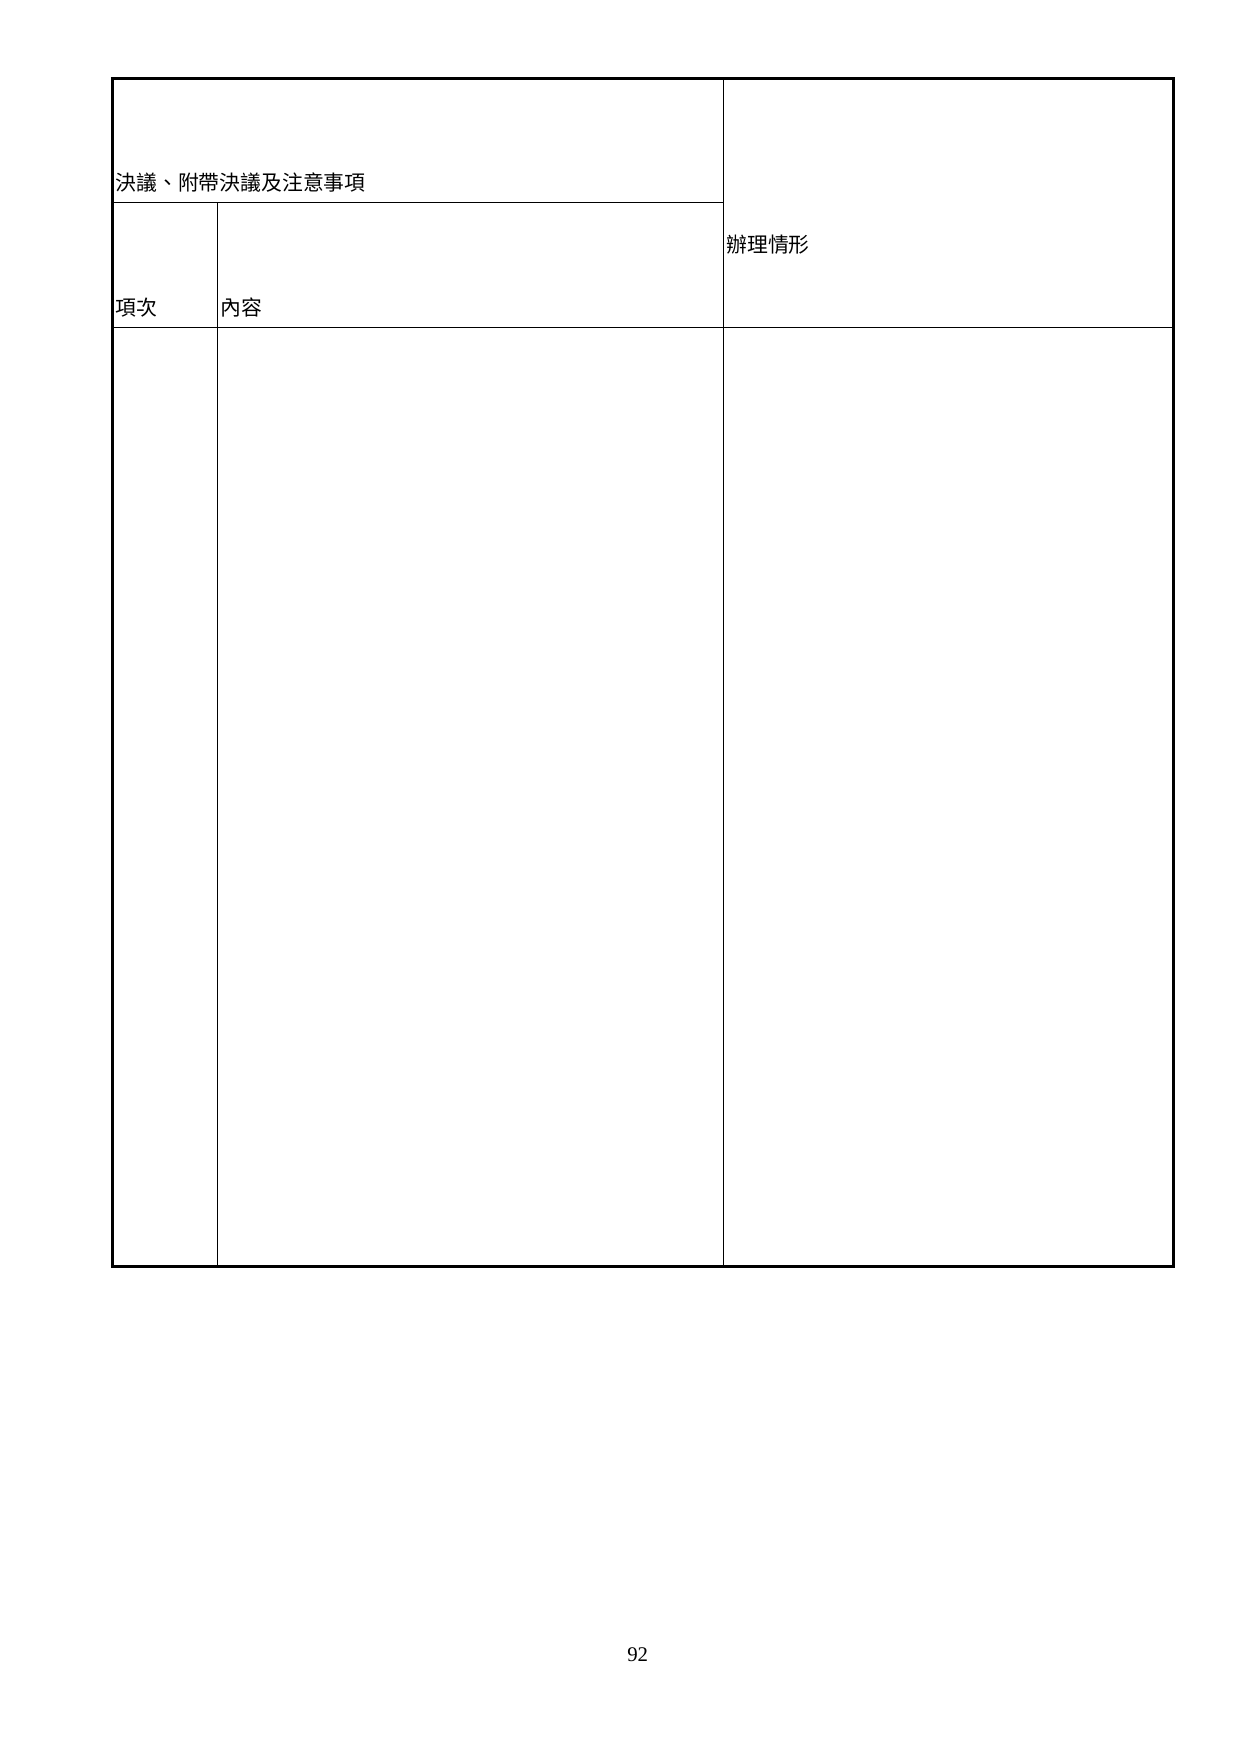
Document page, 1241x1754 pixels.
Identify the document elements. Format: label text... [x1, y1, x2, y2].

table_header 辦理情形 [724, 80, 1172, 327]
table_cell 內容 [218, 203, 723, 327]
table_cell 第二項 第三項 第四項 第五項 第六項 第七項 第八項 第九項 第十項 第十一項 第十二項 第十三項 第十四項 第十五項 第十六項 第十七項 第十八項 第八項 第三項 第五項 第十七項 第二十四項 第一項 第二項 第三項 第四項 第一項 第二項 第三項 [114, 328, 217, 1264]
table_cell 104年度中央政府總預算案針對各機關及所屬統刪項目如下： 1.油料：統刪30%；另隨同減列交通部辦理離島載客船舶油價補貼0.07億元、公路總局辦理公共運輸油價補貼1.05億元。 2.大陸地區旅費：統刪10%。 3.委辦費：除人事行政總處、公務人力發展中心、中央選舉委員會及所屬、公務人員保障暨培訓委員會、警政署及所屬、外交部主管、教育部主管、法務部主管、勞工保險局、職業安全衛生署危險性機械及設備檢查與管理、動植物防疫檢疫局及所屬屠宰衛生檢查、畜禽藥物殘留檢測及檢疫偵測犬業務、衛生福利部落實長照十年計畫、推動長照服務體系及長照服務網業務相關預算、健全緊急醫療照護網絡、健全醫療衛生體系、醫事人力培育與訓練、推動身心障礙醫療復建網絡、社會救助業務、保護服務業務、規劃建立社會工作專業、推動性別暴力防治相關預算、食品藥物管理署科技發展工作及食品藥物管理業務相關預算、社會及家庭署辦理推展身心障礙者福利服務相關預算、文化部主管不刪；智慧財產局、工業局工業技術升級輔導計畫、標準檢驗局及所屬辦理國家度量衡標準實驗室整體運作與發展及民生化學計量標準計畫統刪1%外，其餘統刪10%，其中大陸委員會、考試院、營建署及所屬、消防署及所屬、入出國及移民署、建築研究所、國防部所屬、財政部、國庫署、交通部、中央氣象局、觀光局及所屬、運輸研究所、農業委員會、茶業改良場、疾病管制署、中央健康保險署、社會及家庭署、新竹科學工業園區管理局及所屬、中部科學工業園區管理局及所屬、保險局改以其他項目刪減替代，科目自行調整。 4.一般事務費：除中央研究院、人事行政總處及所屬、國立故宮博物院、中央選舉委員會及所屬、立法院主管、公務人員保障暨培訓委員會、國家文官學院及所屬、監察院、警政署及所屬、外交部主管、體育署、法務部主管、智慧財產局、工業局工業技術升級輔導計畫、勞工保險局、衛生福利部落實長照十年計畫、推動長照服務體系及長照服務網業務相關預算、健全緊急醫療照護網絡、健全醫療衛生體系、醫事人力培育與訓練、推動身心障礙醫療復建網絡、社會救助業務、保護服務業務、規劃建立社會工作專業、推動性別暴力防治相關預算、食品藥物管理署科技發展工作及食品藥物管理業務相關預算、中央健康保險署、社會及家庭署辦理推展身心障礙者福利服務相關預算、國軍退除役官兵輔導委員會聘用照顧服務員及護理人員相關預算不刪外，其餘統刪5%，其中總統府、國家發展委員會、國家通訊傳播委員會、公務人員退休撫卹基金監理委員會、營建署及所屬、消防署及所屬、空中勤務總隊、國防部所屬、賦稅署、臺北國稅局、高雄國稅局、北區國稅局及所屬、中區國稅局及所屬、南區國稅局及所屬、關務署及所屬、財政資訊中心、教育部、國家圖書館、國立公共資訊圖書館、國立教育廣播電臺、國立海洋科技博物館、中小企業處、交通部、民用航空局、中央氣象局、觀光局及所屬、運輸研究所、原子能委員會、放射性物料管理局、核能研究所、水土保持局、農業試驗所、林業試驗所、種苗改良繁殖場、桃園區農業改良場、花蓮區農業改良場、衛生福利部、社會及家庭署、環境檢驗所、環境保護人員訓練所、海岸巡防署主管、新竹科學工業園區管理局及所屬、證券期貨局改以其他項目刪減替代，科目自行調整。 5.軍事裝備設施、房屋建築、車輛及辦公器具、設施及機械設備養護費：除人事行政總處及所屬、國立故宮博物院、中央選舉委員會及所屬、立法院主管、公務人員保障暨培訓委員會、國家文官學院及所屬、監察院、警政署及所屬、中央警察大學設施及機械設備養護費、外交部駐外機構業務計畫、體育署、法務部主管、衛生福利部落實長照十年計畫、推動長照服務體系及長照服務網業務相關預算、保護服務業務相關預算、食品藥物管理署科技發展工作及食品藥物管理業務相關預算、海洋巡防總局艦艇歲修及機械儀器養護費不刪外，其餘統刪5%，其中國家安全會議、國史館臺灣文獻館、中央研究院、行政院、主計總處、國家發展委員會、考試院、公務人員退休撫卹基金監理委員會、內政部、營建署及所屬、消防署及所屬、入出國及移民署、國防部所屬、財政部、國庫署、賦稅署、臺北國稅局、高雄國稅局、北區國稅局及所屬、中區國稅局及所屬、南區國稅局及所屬、關務署及所屬、財政資訊中心、國家圖書館、國立公共資訊圖書館、國立教育廣播電臺、國立海洋科技博物館、交通部、民用航空局、中央氣象局、觀光局及所屬、運輸研究所、公路總局及所屬、原子能委員會、放射性物料管理局、農業委員會、水土保持局、林業試驗所、特有生物研究保育中心、漁業署及所屬、衛生福利部、疾病管制署、中央健康保險署、環境保護署、環境檢驗所、環境保護人員訓練所、海岸巡防署主管、新竹科學工業園區管理局及所屬改以其他項目刪減替代，科目自行調整。 6.國內旅費：除中央研究院、人事行政總處及所屬、國立故宮博物院、中央選舉委員會及所屬、公務人員保障暨培訓委員會、國家文官學院及所屬、監察院主管、警政署及所屬、體育署、法務部主管、工業局工業技術升級輔導計畫、衛生福利部落實長照十年計畫、推動長照服務體系及長照服務網業務相關預算、健全緊急醫療照護網絡、健全醫療衛生體系、醫事人力培育與訓練、推動身心障礙醫療復建網絡、社會救助業務、保護服務業務、規劃建立社會工作專業相關預算、食品藥物管理署科技發展工作及食品藥物管理業務相關預算、社會及家庭署辦理推展身心障礙者福利服務相關預算不刪外，其餘統刪5%，其中國史館臺灣文獻館、主計總處、國家發展委員會、考試院、內政部、營建署及所屬、消防署及所屬、役政署、入出國及移民署、空中勤務總隊、國防部所屬、賦稅署、臺北國稅局、高雄國稅局、北區國稅局及所屬、中區國稅局及所屬、南區國稅局及所屬、關務署及所屬、財政資訊中心、國家圖書館、國立公共資訊圖書館、國立教育廣播電臺、國立海洋科技博物館、交通部、中央氣象局、觀光局及所屬、運輸研究所、公路總局及所屬、原子能委員會、放射性物料管理局、農業委員會、水土保持局、衛生福利部、疾病管制署、社會及家庭署、環境保護署、環境檢驗所、環境保護人員訓練所、新竹科學工業園區管理局及所屬、檢查局、臺灣省政府改以其他項目刪減替代，科目自行調整。 7.國外旅費：除中央研究院、人事行政總處及所屬、國立故宮博物院、中央選舉委員會及所屬、立法院主管委員國會交流事務費、公務人員保障暨培訓委員會、國家文官學院及所屬、監察院、警政署及所屬、中央警察大學、外交部主管、體育署、法務部主管、衛生福利部落實長照十年計畫、推動長照服務體系及長照服務網業務相關預算、推動身心障礙醫療復建網絡、保護服務業務相關預算、食品藥物管理署科技發展工作及食品藥物管理業務相關預算、社會及家庭署辦理推展身心障礙者福利服務相關預算、文化部主管不刪外，其餘統刪5%，其中行政院、主計總處、國家發展委員會、檔案管理局、飛航安全調查委員會、客家委員會及所屬、考試院、銓敘部、公務人員退休撫卹基金監理委員會、公務人員退休撫卹基金管理委員會、審計部、內政部、營建署及所屬、消防署及所屬、役政署、入出國及移民署、建築研究所、空中勤務總隊、國防部所屬、財政部、國庫署、賦稅署、臺北國稅局、高雄國稅局、北區國稅局及所屬、中區國稅局及所屬、南區國稅局及所屬、財政資訊中心、教育部、國民及學前教育署、青年發展署、國家圖書館、國立公共資訊圖書館、國立教育廣播電臺、國家教育研究院、國立海洋科技博物館、工業局、標準檢驗局及所屬、智慧財產局、水利署及所屬、中央地質調查所、交通部、民用航空局、中央氣象局、觀光局及所屬、運輸研究所、公路總局及所屬、勞工保險局、勞動力發展署及所屬、職業安全衛生署、勞動及職業安全衛生研究所、僑務委員會、原子能委員會、輻射偵測中心、放射性物料管理局、核能研究所、農業委員會、林務局、水土保持局、農業試驗所、林業試驗所、水產試驗所、畜產試驗所、家畜衛生試驗所、特有生物研究保育中心、種苗改良繁殖場、高雄區農業改良場、漁業署及所屬、動植物防疫檢疫局及所屬、農糧署及所屬、衛生福利部、疾病管制署、中央健康保險署、社會及家庭署、環境檢驗所、環境保護人員訓練所、新竹科學工業園區管理局及所屬、中部科學工業園區管理局及所屬、南部科學工業園區管理局及所屬、檢查局、臺灣省政府、臺灣省諮議會、福建省政府改以其他項目刪減替代，科目自行調整。 8.出國教育訓練費：除中央研究院、人事行政總處及所屬、中央選舉委員會及所屬、公務人員保障暨培訓委員會、國家文官學院及所屬、警政署及所屬、外交部駐外機構業務計畫、法務部主管、食品藥物管理署科技發展工作及食品藥物管理業務相關預算、文化部主管不刪外，其餘統刪5%，其中主計總處、國家發展委員會、公平交易委員會、飛航安全調查委員會、消防署及所屬、空中勤務總隊、國防部所屬、財政部、關務署及所屬、交通部、中央氣象局、原子能委員會、核能研究所、農業委員會、農業試驗所、水產試驗所、畜產試驗所、家畜衛生試驗所、特有生物研究保育中心、種苗改良繁殖場、臺中區農業改良場、臺南區農業改良場、高雄區農業改良場、花蓮區農業改良場、衛生福利部、疾病管制署、環境保護署、檢查局改以其他項目刪減替代，科目自行調整。 9.設備及投資：除資產作價投資、中央研究院、人事行政總處及所屬、中央選舉委員會及所屬、立法院主管、公務人員保障暨培訓委員會基本行政維持、國家文官學院及所屬、監察院、審計部、警政署及所屬、中央警察大學房屋建築及設備費、外交部駐外機構業務計畫、購置駐外機構館舍計畫與汰換駐外機構公務車預算、法務部主管、勞工保險局、動植物防疫檢疫局高雄分局檢疫行政大樓興建工程、衛生福利部健全緊急醫療照護網絡、健全醫療衛生體系、醫事人力培育與訓練、社會救助業務、保護服務業務相關預算、食品藥物管理署科技發展工作及食品藥物管理業務相關預算、中央健康保險署、社會及家庭署辦理推展身心障礙者福利服務相關預算、海岸巡防署臺北港海巡基地、海洋巡防總局艦艇大修經費及強化海巡編裝發展方案不刪；科技部增撥國家科學技術發展基金統刪1%；文化部主管統刪3%；國立故宮博物院故宮南部院區籌建計畫統刪4%；教育部主管統刪7%外，其餘統刪8%，其中司法院、最高法院、最高行政法院、臺北高等行政法院、臺中高等行政法院、高雄高等行政法院、公務員懲戒委員會、法官學院、智慧財產法院、臺灣高等法院、臺灣高等法院臺中分院、臺灣高等法院臺南分院、臺灣高等法院高雄分院、臺灣高等法院花蓮分院、臺灣臺北地方法院、臺灣士林地方法院、臺灣新北地方法院、臺灣桃園地方法院、臺灣新竹地方法院、臺灣苗栗地方法院、臺灣臺中地方法院、臺灣南投地方法院、臺灣雲林地方法院、臺灣嘉義地方法院、臺灣高雄地方法院、臺灣屏東地方法院、臺灣臺東地方法院、臺灣花蓮地方法院、臺灣宜蘭地方法院、臺灣基隆地方法院、臺灣澎湖地方法院、臺灣高雄少年及家事法院、福建高等法院金門分院、福建金門地方法院、福建連江地方法院、考試院、公務人員退休撫卹基金監理委員會、內政部、役政署、國防部、財政部、賦稅署、臺北國稅局、高雄國稅局、北區國稅局及所屬、中區國稅局及所屬、南區國稅局及所屬、國有財產署及所屬、教育部、國民及學前教育署、國家圖書館、國立公共資訊圖書館、國立教育廣播電臺、國立海洋科技博物館、中央氣象局、觀光局及所屬、運輸研究所、公路總局及所屬、蒙藏委員會、農業委員會、家畜衛生試驗所、環境保護署、環境保護人員訓練所、海洋巡防總局、海岸巡防總局及所屬、金融監督管理委員會、銀行局、證券期貨局改以其他項目刪減替代，科目自行調整。 10.對國內團體之捐助與政府機關間之補助：除法律義務支出、中央研究院、警政署及所屬、外交部、教育部主管、法務部主管、勞工保險局、漁業署捐助各級漁會辦理臺灣地區各漁業通訊電臺營運輔導、衛生福利部捐助財團法人國家衛生研究院發展計畫、落實長照十年計畫、推動長照服務體系及長照服務網業務相關預算、社會救助業務、保護服務業務、健全緊急醫療照護網絡、健全醫療衛生體系、醫事人力培育與訓練、食品藥物管理署科技發展工作及食品藥物管理業務相關預算、中央健康保險署、社會及家庭署辦理長期照顧十年計畫及建置長期照顧服務體系暨推展身心障礙者福利服務相關預算、文化部主管、科技部對國家災害防救科技中心、財團法人國家實驗研究院與國家同步輻射研究中心之捐助不刪；經濟部科技預算、智慧財產局、工業局工業技術升級輔導計畫統刪1%外，其餘統刪5%，其中客家委員會及所屬、內政部、營建署及所屬、國防部所屬、交通部、觀光局及所屬、公路總局及所屬、核能研究所、桃園區農業改良場、動植物防疫檢疫局及所屬、環境保護署、新竹科學工業園區管理局及所屬改以其他項目刪減替代，科目自行調整。 11.對地方政府之補助：除法律義務支出、一般性補助款、教育部主管、法務部主管、衛生福利部落實長照十年計畫、推動長照服務體系及長照服務網業務相關預算、社會救助業務、健全緊急醫療照護網絡、食品藥物管理署科技發展工作及食品藥物管理業務相關預算、中央健康保險署、社會及家庭署辦理長期照顧十年計畫及建置長期照顧服務體系暨推展身心障礙者福利服務相關預算、文化部主管不刪外，其餘統刪5%，其中役政署、觀光局及所屬、動植物防疫檢疫局及所屬、衛生福利部改以其他項目刪減替代，科目自行調整。 12.人事費：除退休退職給付、人事行政總處退休公教人員年終慰問金調整準備、國立故宮博物院、中央選舉委員會及所屬、立法院主管（不含委員問政油料補助費）、公務人員保障暨培訓委員會、國家文官學院及所屬、監察院主管、警政署及所屬、外交部主管、體育署、法務部主管不刪；立法院主管委員問政油料補助費統刪30%外，其餘統刪1%，其中中央研究院、主計總處、公務人力發展中心、地方行政研習中心、檔案管理局、飛航安全調查委員會、公共工程委員會、司法院、最高法院、最高行政法院、臺北高等行政法院、臺中高等行政法院、高雄高等行政法院、公務員懲戒委員會、法官學院、智慧財產法院、臺灣高等法院、臺灣高等法院臺中分院、臺灣高等法院臺南分院、臺灣高等法院高雄分院、臺灣高等法院花蓮分院、臺灣臺北地方法院、臺灣士林地方法院、臺灣新北地方法院、臺灣桃園地方法院、臺灣新竹地方法院、臺灣苗栗地方法院、臺灣臺中地方法院、臺灣南投地方法院、臺灣彰化地方法院、臺灣雲林地方法院、臺灣嘉義地方法院、臺灣臺南地方法院、臺灣高雄地方法院、臺灣屏東地方法院、臺灣臺東地方法院、臺灣花蓮地方法院、臺灣宜蘭地方法院、臺灣基隆地方法院、臺灣澎湖地方法院、臺灣高雄少年及家事法院、福建高等法院金門分院、福建金門地方法院、福建連江地方法院、考試院、考選部、消防署及所屬、役政署、入出國及移民署、建築研究所、空中勤務總隊、國防部所屬、國庫署、臺北國稅局、高雄國稅局、北區國稅局及所屬、中區國稅局及所屬、南區國稅局及所屬、國有財產署及所屬、國家圖書館、國立公共資訊圖書館、國立教育廣播電臺、國立海洋科技博物館、水利署及所屬、中央地質調查所、交通部、民用航空局、中央氣象局、觀光局及所屬、運輸研究所、公路總局及所屬、勞動及職業安全衛生研究所、林務局、水土保持局、畜產試驗所、家畜衛生試驗所、茶業改良場、種苗改良繁殖場、桃園區農業改良場、臺南區農業改良場、環境保護署、環境檢驗所、環境保護人員訓練所、海岸巡防署主管、證券期貨局改以其他項目刪減替代，科目自行調整。 13.國庫署「國債付息」減列2 億元。 近來國際原油價格持續重挫，國內汽、柴油價格亦不斷下跌；日前中油再度宣布自2015年1月12日起調降各式汽、柴油價格，其中95無鉛調降為每公升24.6元，較編製104年度中央政府總預算案時按每公升35.1元編列，已有大幅差距；爰予減列104年度中央政府各機關油料費30%；另年度預算執行中，若遇油價大幅波動，則在油料用量之共同標準範圍內，各機關應依以下原則辦理，主計總處並應追蹤控管執行情形： 1.油價下跌時，按實際油價覈實列支，結餘部分並不得移為他用。 2.油價大幅上漲，致所須經費不足時，得以各機關第一預備金支應；若嚴重不敷，得申請動支第二預備金。 針對104年度中央政府總預算中有關「自由經濟示範區」相關預算共計編列75億9,945萬5,000元，包括：國家發展委員會編列1,670萬元、經濟部智慧財產局編列20萬元、行政院農業委員會編列3億8,573萬元、衛生福利部編列1億4,600萬元、經濟特別收入基金1,000萬元、桃園國際機場股份有限公司6,400萬元、臺灣港務股份有限公司34億3,715萬1,000元、航港建設基金35億3,477萬4,000元、農業特別收入基金490萬元。 經查，「自由經濟示範區規劃方案」於102年8月啟動第1階段推動計畫，自貿港區為自由經濟示範區第1階段之核心，惟推動效益卻未如預期，無法彌補我國港埠整體進出口貨物流失量，且入駐港區事業數及進用員工人數未見成長，此外，再以我國自由貿易港區歷年來入駐港區事業家數及進用員工人數觀之，推行自由貿易示範區計畫後，入駐港區事業數及進用員工人數亦未見明顯成長；另示範區104年度關鍵績效指標考核面向不足，且跨機關間衡量標準不一，有欠妥適。 另，有鑑於「自由經濟示範區規劃方案」尚未三讀通過，各部會即逕自編列該預算執行計畫，實有未當。事實上，就政府不斷宣傳國際的案例：韓國仁川自經區言之，現已證明也將面臨推動困難之困境，事實上，由於外國人移住率過低、招商不易、無法吸引國外資金流入，以及對本國企業限制過多等因素，近年來韓國各界對仁川自經區的發展狀況，出現了諸多的批判。而面對中國上海自貿區實施一年來發現，其光環不但嚴重消退，實施成效更是完全不如預期，但台灣卻為了企圖與中國對接，不斷以此推銷台灣自經區的設立優勢，用錯誤的觀念及手段，實難以帶動台灣經濟升級，更無法為台灣悶經濟注入新的成長動力，且因示範區特別條例尚未審議通過。準此，除交通部自由港區等海空港建設、國家發展委員會、經濟部、衛生福利部及行政院農業委員會等既有不涉及落實自由經濟示範區特別條例相關預算得編列執行外，其餘不得編列。 鑑於多數財團法人收入來源主要依賴政府之補助與委辦收入，或以行使公權力特定政策任務為設置目的，且各該薪資待遇均已相當優渥。因此，相關福利經費之支用更應撙節，避免造成外界觀感不佳，或有浪費政府資源之嫌。爰自104年度起，各財團法人除應比照公務人員取消交通補助費外，亦不得再發放高層主管之房屋津貼。 根據審計部102年度中央政府總決算審核報告指出，政府捐助之財團法人總計152個，基金總額高達2,423億8,298萬餘元。然諸多財團法人財源自籌能力不足，高度仰賴政府財源挹注；依決算審核結果，152個財團法人102年度營收來自政府捐補助（不含捐助基金）或委辦之金額高達近470億元，超過年度整體收入之50%。其中有60家政府捐補助及委辦經費占其年度收入比例逾50%，當中有42家超過70%，逾90%者亦不在少數。 事實上，許多財團法人或已達成設置任務，或因時空環境變遷致設立目的已不復存在，或功能重疊，或已不具實質效益……，本院審查102年度中央政府總預算案時決議：「……要求各該主管機關於6個月內針對所捐助財團法人之設置目的、工作計畫、經費運用、財務狀況、營運績效等，以及任務已達成、設立目的已不復存在或已無營運實益等之財團法人，應向立法院提出評估報告及退場計畫。」，惟迄今僅見公設財團法人不斷設置，卻未見有退場或整併者；長此以往，不僅浪費行政資源，更將形成政府財政負擔。 爰此，104年度中央政府各機關（含營業及非營業基金）應就所主管財團法人設置任務已達成、或設立目的已不復存在、或已無營運實益、或績效不彰、或性質或業務相近者，提出具體之退場或整併計畫及時程，並向立法院各該委員會報告。 公教人員保險法中訂有「眷屬喪葬津貼（最高3個月薪俸額）」，而全國軍公教員工待遇支給要點中，亦列有眷屬死亡之「喪葬補助（最高5個月薪俸額）」之生活津貼，惟該「生活津貼」之規定，並未有法源依據。 公教人員保險既已有眷屬喪葬給付，實已不須再另行由政府預算編列所謂「喪葬補助」，且補助標準還過於保險給付。其他社會保險，如「勞工保險」，亦係將眷屬死亡之喪葬津貼列入保險給付項目，而未有其他政府補助。基於該「喪葬補助」生活津貼係無償性之補助，與保險給付係立基於「保費」之交付而生之補償不同，不應以「月俸」作為補助標準，況月俸愈高者，反而獲得政府愈多之補助，亦有違常理；現行軍公教人員喪葬補助以事實發生當月之薪俸額做為補助基準尚有斟酌空間，建請行政院於6個月內檢討研議其合理性。 根據行政院主計總處訂定之「用途別預算科目分類定義及計列標準表」第一點規定「各機關應詳實按照所管費用性質，就用途別預算科目定義範圍，確定各項費用應歸屬之科目」。惟查部分機關或對定義範圍未盡清楚，或有明知卻仍未照規定歸類之蓄意，例如，明知須列為委辦費，卻以委辦費每年均會被立法院統刪為由，將相關經費改列為「一般事務費」；或明知實際用途為補助，須於預算書中表列，並於機關網站上揭露，卻以「分攤」經費為由改列為「一般事務費」，逃避監督。爰要求行政院應通令各機關單位確實依照所訂標準編製預算，主計單位並應盡預算編審之責，確實審核；日後經查出有未依規定編製預算者，機關單位首長、相關人員應予懲處。 由於各界對於政府部門帶頭使用派遣人力多所撻伐，行政院於99年即鼓勵行政部門辦理勞務採購時，應優先評估以勞務承攬方式辦理；但從行政院各部會及所屬進用之承攬人力的工作內容觀之，多數工作要派機構仍須直接行使指揮監督權，而各部會卻為配合行政院降低派遣勞工人數之要求，特意忽略派遣與承攬之差別，導致派遣人力人數雖然降低，但勞務承攬卻不斷增加之怪象。 經查，依民法規定：承攬謂當事人約定，一方為他方完成一定之工作，他方俟工作完成，給付報酬之契約，在承攬業者依承攬契約而指派所屬勞工（擔任履行輔助人）至定作人處提供勞務之場合；勞動承攬外觀上似乎與勞動派遣相近，但二者間主要差異在於：承攬業者並未將指揮監督權讓與定作人，而勞動派遣部分，要派機構則可直接指揮監督使用派遣勞工。 勞動部為勞政最高主管機關，未明確定義派遣及承攬造成各界多有誤解，已屬失職；而行政院對勞務承攬不斷增加之怪象，非但視而不見，且昧於事實，放任各部會將應運用勞動派遣人力之事項，任意以勞動勞務承攬為之，尤屬不該。 爰要求行政院應： 1.責成勞動部明確定義勞動派遣與勞務承攬，並提出相關檢討報告及改善計畫與具體實施期程。 2.責成勞動部會同人事行政總處，訂定「行政院運用勞動派遣及勞務承攬之應行注意事項」。 3.於104年度起逐步要求各部會通盤檢討勞務採購時勞動派遣及勞務承攬人力運用之需求。 4.依勞動部之定義，於105年度起中央政府總預算書內明列勞動派遣及勞務承攬人力實際運用情況。 依據職業安全衛生法第6條第1項第14款明文規定，雇主應針對防止為採取充足通風、採光、照明、保溫或防濕等引起之危害，提供勞工必要的安全衛生設備及措施。同法第26條亦規定，事業單位以其事業之全部或一部分交付承攬時，應於事先告知該承攬人有關事業工作環境、危害因素既本法及有關安全衛生規定應採取之措施。 查承攬立法院院區清潔廠商第一社會福利基金會卻只提供員工短袖制服，即便寒流低溫特報，員工在戶外低氣溫環境工作只能自行添加薄長袖衣物於短袖衣服內，與其他在院區內行走身著保暖外套其他人員相較保暖性不足。顯然，立法院與基金會要求員工於低氣溫戶外工作，基金會未提供任何禦寒保護措施，立法院也未善盡告知督促之責任。 次查政府採購網統計資訊，第一社會福利基金會亦承攬多家公家機關清潔勞務採購案，包含監察院、科技部、高速公路局北區工程處、衛生福利部國民健康署等等中央政府機關單位。 為避免基層勞工因工作遭逢職業傷病，政府機關應依職業安全衛生法，善盡事業單位督促承攬商符合相關法令之責任，爰要求各政府機關應優先督促清潔勞務承攬商針對戶外工作之員工提供防風保暖之制服。 行政院消費者保護委員會自101年被前行政院長江宜樺降級為行政院消費者保護處後，功能不彰，未能確實保護消費者，在歷次食安風暴中，也未能發揮領頭羊角色保護消費者權益、提出團體訴訟，顯見當初行政院組改決策之不當。尤其現行產業類別多元、消費項目與爭議更是日新月異，消費者保護法裡的定型化契約範本早已不符時代所需，許多民眾根本不知道消費者保護法能申訴及調解消費爭議，遠不如媒體的爆料專線。爰要求行政院應強化消費者保護處職能，並與食安辦公室定期溝通協調，定期就特定產品稽查，以維護消費者權益。 行政院各部會每年皆編列龐大數額之捐、補助費，有的部會之捐、補助費幾乎占其整體預算九成。其中有為數不少的捐、補助費，係對團體及私人補助，惟如此龐大金額之預算，許多部會及所屬卻未於官方網站設有專區，致民眾及團體無法簡便查詢到所需之申請捐、補助費規定，而經常錯失申請時機，甚或因不知有相關捐、補助費，致使本身權益受損。為便利人民共享及公平利用政府資訊，保障民眾知的權利，爰要求行政院及所屬應要求各部會應將「申請捐、補助費用之相關辦法」列入網頁「政府資訊公開」專區內，以利民眾查閱。 行政院於93年為建立公報制度，統一刊載行政院及所屬各機關涉及人民權益之法令等重要事項，以達政府資訊主動公開及保障人民權益之目的，特發行「行政院公報」，並建置「行政院公報資訊網」。惟查該網站部分法規命令、行政規則等修正發布之資訊，並未檢附條文總說明及對照表，人民難以得知政府機關修正之理由與必要性。爰要求行政院公報未來刊載法規，應一併檢附條文總說明及對照表，以便利人民共享及公平利用政府資訊，保障人民知的權利，增進人民對公共事務之瞭解、信賴及監督，並促進民主參與。 為避免濫用政府預算播送形象廣告違反行政中立原則並影響選舉公平，總統副總統任期屆滿前一年內，政府政令宣導廣告應限於社會治安維護、交通秩序疏導、災害防救、傳染病防治、環境保護、節約能源或新法令及政策實施等之宣導廣告，不得播送其他政治性宣導廣告。鑑於原住民族及離島等地區因地理環境特殊，受限於交通不便，醫療資源及健康照護服務相較台灣本島，普遍有不充足與不完善之情形。為使該等地區民眾獲得平等之完善醫療與照顧，104年度中央政府總預算案中有關「原住民族及離島地區醫療、照護、保健相關服務所需及資源建置之相關預算」，請行政院責成主計總處及相關機關覈實配賦額度。 有鑑於臺大醫院兒童醫院已於103年8月1日正式開幕，肩負國家社會大眾之深刻期望，基於兒童是國家未來的重要棟樑，其健康代表著國家未來的競爭力，惟面對少子化問題日益嚴重的台灣，兒童健康問題卻仍未受到政府高度重視。基此，為落實臺大醫院兒童醫院提供國家級兒童醫療服務、研究及教學之任務，特建請教育部與衛生福利部自104年度起，應於業務計畫中，匡列預算納入兒童醫學相關研究主題（例如：一般兒科教學研究、兒童急診教學研究、兒童不當對待（虐待）教學研究、兒童健康褔祉指標教學研究、兒童社區醫學教學研究、青少年醫學教學研究……等等相關研究），並提撥一定比例預算、專款專用做為兒童醫院之臨床教學研究用途，以培養我國兒童醫療與保健人才、照顧轉診難症兒童，及增進我國兒童健康及福祉，並提高我國兒童醫療照顧水準，落實臺大醫院兒童醫院捍衛國家兒童健康之使命。 中華民國104年度中央政府總預算案，有關公務部分各單位預算之審查，歲入、歲出之各款、項、目涉及附屬單位預算營業及非營業部分（如營業盈餘或作業賸餘繳庫等項目），審查報告本應予「暫照列，俟附屬單位預算審議確定，再行調整。」惟倘委員會在審查時，已就該部分預算作成實質上之增刪調整或相關決議，審查總報告仍應尊重委員會審查結果，並予照列。 台灣糖業股份有限公司、台灣中油股份有限公司、台灣電力股份有限公司、台灣自來水股份有限公司四家公司100年度經營績效獎金適用96年修正之「經濟部所屬事業經營績效獎金實施要點」辦理。 附屬單位預算涉及本署應辦部分 通案決議部分 經查「政府資訊公開法」第七條規定，略以：下列政府資訊，除依第十八條規定限制公開或不予提供者外，應主動公開……五、施政計畫、業務統計及研究報告。……前項第五款所稱研究報告，指由政府機關編列預算委託專家、學者進行之報告或派赴國外從事考察、進修、研究或實習人員所提出之報告。 又查，本院審查96年度中央政府總預算案通過之通案決議：(八)自96年度起，中央各行政單位應依「政府資訊公開法」第七條規定，應將預算及決算書、由政府編列預算所完成之研究報告等在網上公布，供全民查閱、(十)鑑於政府資訊公開法已於民國94年12月28日公布施行，各政府機關均應主動公開其行政資訊，爰建議於各機關之入口網站增加「政府資訊公開」之單一窗口，使政府資訊更為公開透明，讓民眾更方便參與政府之政策。而行政院及所屬各機關每年度皆編列龐大預算，委託相關研究單位進行研究計畫，但其中卻有極多研究結果並未主動公開，且常以政府資訊公開法第十八條規定為由，限制公開甚至不予提供，但此種作法，恐將影響民眾查詢之便利性，且有政府部門刻意製造民眾參與政府政策之障礙之嫌。綜上，爰要求行政院及所屬各機關： 1.限制公開甚至不予提供之委託研究計畫，應將不適合公開之部分去除後，仍應於官網之政府資訊公開。 2.應針對研究報告進行盤點，且日後應依相關法規及立法院決議主動公開。 分組審查決議部分 法務部鑑於人道，對陳前總統水扁成立醫療鑑定小組，是否可以保外就醫，我們希望基於人道精神，對凡是現在監獄服刑之受刑人如患有重疾者，應一體適用，從寬認定保外就醫。 「法務部矯正機關作業基金收支保管及運用辦法」第5條規定：「本基金之用途如下：(1)擴充及改良各項作業設備之支出。(2)銷貨、勞務成本之支出。(3)收容人因作業發生傷病、死亡之慰問金。(4)依法提撥補助、獎勵之支出。(5)收容人技能訓練之支出。(6)補助收容人及其家屬醫療、教育及生活照顧之支出。(7)補助犯罪被害人及其家屬醫療、教育及生活照顧之支出。(8)管理及總務支出。(9)其他有關支出。」其中，有關改善收容人醫療、生活設施及技訓設備、補助收容人疾病醫療費用，以及收容人沐浴及炊場所需燃料等經費，應回歸法務部矯正署公務預算，不應再於該基金編列之。爰建請法務部應儘速研議修正「法務部矯正機關作業基金收支保管及運用辦法」。 二、分組審查決議部分： 行政院主管涉及本署應辦部分 妥善運用預算法第4條所列之非營業特種基金，有助於提升行政效率、提供特定政事穩固的財務規模與衡平不同社會價值。惟我國非營業特種基金數目繁多，非但未配合中央政府組織改造予以檢討，其收支更時有違反預算法或替代普通基金而形成所屬機關「小金庫」等情事。矧非營業特種基金之舉借，近年對我國財政紀律產生嚴重影響。爰要求行政院於1個月內，要求各部會檢討所屬非營業特種基金之必要性，並於提送105年中央政府總預算時，說明非營業特種基金整併成果及規劃。 鑑於台灣市場資訊規模遠遜於國外，而國外軟體經常以適合其國內發展之軟體直接套用於國外購買者，並未能實際符合我國實際需求，殷鑑於此，政府應積極獎勵國內軟體業的發展，制定相關方案；目前僅有經濟部為了扶植協助國內軟體產業免於國際大廠的扼殺，已於2014年8月成立軟體採購平台，目的是要讓國內軟體業能在面對國際廠商時有更多的條件可以有平等交流的空間與機會；鑑於國內軟體產業面臨的環境較為惡劣，以及資安軟體產品事涉防護國家安全性質，行政機關在購買資安通訊產品時，應優先採購國內產品，以扶植國內軟體產業之發展，利於提升企業競爭力，也能鼓勵優秀人才留在國內。 司法及法制委員會歲入涉及本署應辦部分 104年度各地方法院檢察署（以下簡稱各地檢署）於「罰款及賠償收入─沒入及沒收財物」科目下，編列緩起訴處分金計13億2,257萬7,000元及認罪協商判決金計3,395萬6,000元，合計13億5,653萬3,000元。經查，104年度所編列緩起訴處分金及認罪協商判決金收入，均低於先前年度實際收入金額，考量近年來該等指定支付金額呈逐年成長趨勢，104年度所編相關收入預算數顯有偏低之虞，應確實依刑事訴訟法規定辦理。 依據103年6月4日修正公布之刑事訴訟法相關規定，緩起訴處分金及認罪協商判決金之全部收支，應納入政府預算體系，該等收入應全數由各地檢署編列歲入預算繳庫。然各地檢署於104年度「罰款及賠償收入─沒入及沒收財務」編列之緩起訴處分金及認罪協商判決金相關收入預算數總計13億5,653萬3,000元，雖已高於102年度決算數及103年度法定預算數；惟以歷年來緩起訴處分金及認罪協商判決金指定支付國庫、公益團體、地方自治團體之總金額觀之（如下表），該等指定支付金額已由96年度之9億1,785萬元，逐年成長至101年度之17億6,528萬元、102年度之18億8,945萬元，除每年度成長率介於3%至37%之間外，自100年度起，每年更呈數億元之增加趨勢。顯見104年度相關收入預算有低估之嫌，爰要求各地方法院檢察署應予檢討改進。 96至102年度緩起訴處分金及認罪協商判決金指定支付金額一覽表 單位：新臺幣千元 據財政部國有財產署提供之資料，截至103年6月底止，法務部及所屬機關經管宿舍共計4,005戶，其中低度利用戶數727戶，比重近二成；且依法務部統計資料，截至102年底止，法務部及所屬機關經管宿舍共計3,966戶，包含首長宿舍32戶、多房間及單房間職務宿舍各2,213戶及1,418戶、眷屬宿舍303戶，其中空置待借用宿舍為首長宿舍7戶、多房間及單房間職務宿舍分別為490戶及330戶，共計827戶仍空置待借用，比重逾二成，足見未能妥適運用宿舍資源。且法務部主管之104年度預算案編列宿舍修繕費894萬3,000元，以及租賃房舍181戶之租金預算5,180萬5,000元，可知104年度宿舍修繕費及宿舍租金共需6,074萬8,000元，對照宿舍管理費歲入預算僅編列757萬9,000元，亦有欠合理。爰此，要求法務部及所屬應檢討現行收取宿舍管理費偏低不足以支應宿舍修繕費之情況，並強化宿舍資源之有效運用，以節省國庫支出。 法務部主管「其他收入─雜項收入─其他雜項收入」科目下，編列借用宿舍者扣回房屋津貼1,905萬4,000元及宿舍管理費757萬9,000元，合計2,663萬3,000元。惟查，法務部及所屬機關經管宿舍中，有近二成低度利用及不乏空置待借用情事，且收取宿舍管理費偏低，已不敷支應宿舍修繕費，加以尚有部分檢察機關另編列預算支應檢察官職務宿舍租金，實有欠當，應檢討收費標準及閒置待用宿舍之運用。 法務部主管 法務部各檢察署第2目「檢察業務」合計5億9,650萬6,000元，凍結十分之一，並就以下5項提案理由，向立法院司法及法制委員會報告並經同意後，始得動支。 1.長久以來，民眾對法官與檢察官處理案件之公平公正性觀感不佳，依據國立中正大學犯罪研究中心103年上半年度全國民眾犯罪被害暨政府維護治安施政滿意度調查，針對「民眾對檢察官審理案件公平公正性的觀感」之調查結果，103年上半年度對於檢察官「不相信」及「完全不相信」的比例雖較102年的76.7%略有降低，但仍高達71%，對於本委員會一再要求法務部檢討民眾對於檢察官濫權起訴、問案態度偏頗、特定偏見等情形之改善顯然未積極督導各檢察署落實執行。俟法務部提出具體改善措施之專案報告再決定動支。 2.我國檢察官與法官固然均具有應中立客觀以發現真實、保障人權之義務，然刑事訴訟制度歷經十餘年之修正，已更明顯的朝向當事人進行方向發展，且檢察官仍帶有一定程度之行政官色彩，受檢察一體之拘束，審檢角色差距將日漸擴大。 現行制度下，檢察署組織依附於《法院組織法》，而檢察官人事制度準用《法官法》。而法曹養成亦有「審檢不分訓」、注重期別等問題；另外，檢察系統獨特之檢察一體亦需搭配書面指揮制度，始可明確達到基層檢察官與具指揮監督權之長官權責相符。為進一步落實審檢分立原則，並確立檢察官職權行使之依據及其定位，法務部實有必要儘速研擬《檢察署組織法》及《檢察官法》。 爰請法務部提出《檢察署組織法》及《檢察官法》草案是否可行之評估報告，並就《法院組織法》第92條明定之「書面指揮制度」具體執行情況提出說明及統計數據，向立法院司法及法制委員會及提案委員報告經同意後，始得動支。 3.鑑於近年來檢察官濫行起訴、上訴、限制人身自由等問題漸受重視，監察院公布之監察成果，多次指出檢警多項重大瑕疵，包括破壞案發現場、刑求逼供、疲勞訊問、疏未蒐集及隱匿重要證據、未遵守標準作業程序，及刑事訴訟法第2條「於被告有利不利之情形均應注意」之規範等，不但影響司法信譽，更嚴重侵害人民權益。 又立法院司法及法制委員會曾多次通過提案，要求法務部研擬檢察官濫行起、上訴之具體行政管考或其他措施，迄今均無下文；法務部雖聲稱將了解各該起、上訴情形，卻又僅以「法律見解不一」一語帶過，無異於認為檢察官起、上訴被法院駁回，全部都是法院的問題，不需設計內部管控機制。監察院多次指出檢察官辦案未依照標準作業流程、隱匿證據等問題，顯見法務部對上述濫權或疏失情形，並不重視。 爰請法務部針對檢察官濫用起訴、上訴、不起訴及強制處分等裁量權之情形，歸納類型並建立判斷標準及具體之究責、管考措施，並向立法院司法及法制委員會及提案委員報告經同意後，始得動支。 4.101年法務部成立「逐步廢除死刑研究推動小組」，並於新聞稿中肯認廢除死刑是法務部終極目標，雖因社會尚未達成共識而未推行相關法案，但揭示小組成立目的係就廢除死刑議題凝聚民意共識、消弭民眾疑慮並進而研擬規劃配套措施及死刑替代方案。又法務部早在96年即已委託中研院做成「廢除死刑暨替代方案之研究」報告，卻未見有任何進一步的政策研擬及制訂，甚為可惜。 爰請法務部就前揭各項問題規劃政策推動方向及提出具體措施，並向立法院司法及法制委員會及提案委員報告，經同意後，始得動支。 5.最高法院檢察署104年度歲出預算第2目「檢察業務」項下編列5,965萬6,000元，預期發揮檢察功能，達到除奸發伏，確保人民權益及社會安寧。惟經查，台灣司法錯／誤判之情況頻仍，打擊民眾對司法信心，並損害人民基本法益。依《刑事訴訟法》第2條規定，實施刑事訴訟程序之公務員，就該管案件，應於被告有利及不利之情形，一律注意；再依同法第427條，檢察官得為受判決人之利益聲請再審。因此，如何確保每一位遭司法定罪之被告確屬有罪，不讓無辜被告冤枉入獄，亦是檢察官之職責所在。 近來科技日新月異，隨著DNA鑑定技術之進步，有越來越多無辜被告重獲平反，國外也陸續開始由官方建立刑事案件覆審機制，找出誤判案件，為被告爭取平反。以美國費城為例，美國費城檢察署即於今年4月成立專案小組，專司調查可能誤判的案件，並展開定罪後救濟。紐約郡檢察署、達拉斯郡檢察署等，也成立Conviction Integrity Unit（完善定罪小組）調查可能遭誤判的確定案件，以維持刑事體系之正當性，區分真正罪犯並讓無辜者獲得平反。 反觀我國，江國慶案、蘇建和案等三人、陳龍綺案等冤案得以平反，均係在民間團體之集結協助下經歷十餘年之奮鬥，始能盼得遲來的正義，而仍有不知其數之無辜被告申冤無門。為確保司法正義之實現，不讓無辜被告求助無門，我國檢察體系實有必要引進國外經驗，建立前述公正客觀的刑事案件覆審機制，調查探究冤獄誤判背後所造成之原因，並尋找能有效改善錯誤定罪的補救途徑以及預防對策。 爰請法務部成立「刑事案件覆審小組」並研擬具體覆審標準，向立法院司法及法制委員會報告及提案委員報告，經同意後，始得動支。 立法院決議獎金之發放「應以法律明定」，法務部及所屬機關編有獎勵工作人員之「其他業務獎金」部分，請人事行政總處及銓敘部儘速研擬提出獎金法制化之法案，送立法院審議。 法務部主管104年度編列查緝毒品、毒品犯罪防制、毒品危害防制等業務所需經費及差旅費計4,271萬3,000元，鑑於我國毒品犯罪人數高居各類罪名之首位，且毒品成癮性高，不易根治，隨著時間推移，毒品犯罪人數增加，而目前毒品犯罪有8成集中於24歲至49歲之青壯年，一旦毒品犯罪年齡下降，將影響國人健康、社會安定及下一代之成長。爰此，要求法務部調查局與各地檢署應積極進行毒品犯罪之查緝活動，截斷毒品來源，以有效遏阻防範國內毒品犯罪。 [218, 328, 723, 1264]
table_cell [724, 328, 1172, 1264]
table_cell 項次 [114, 203, 217, 327]
table_header 決議、附帶決議及注意事項 [114, 80, 723, 202]
